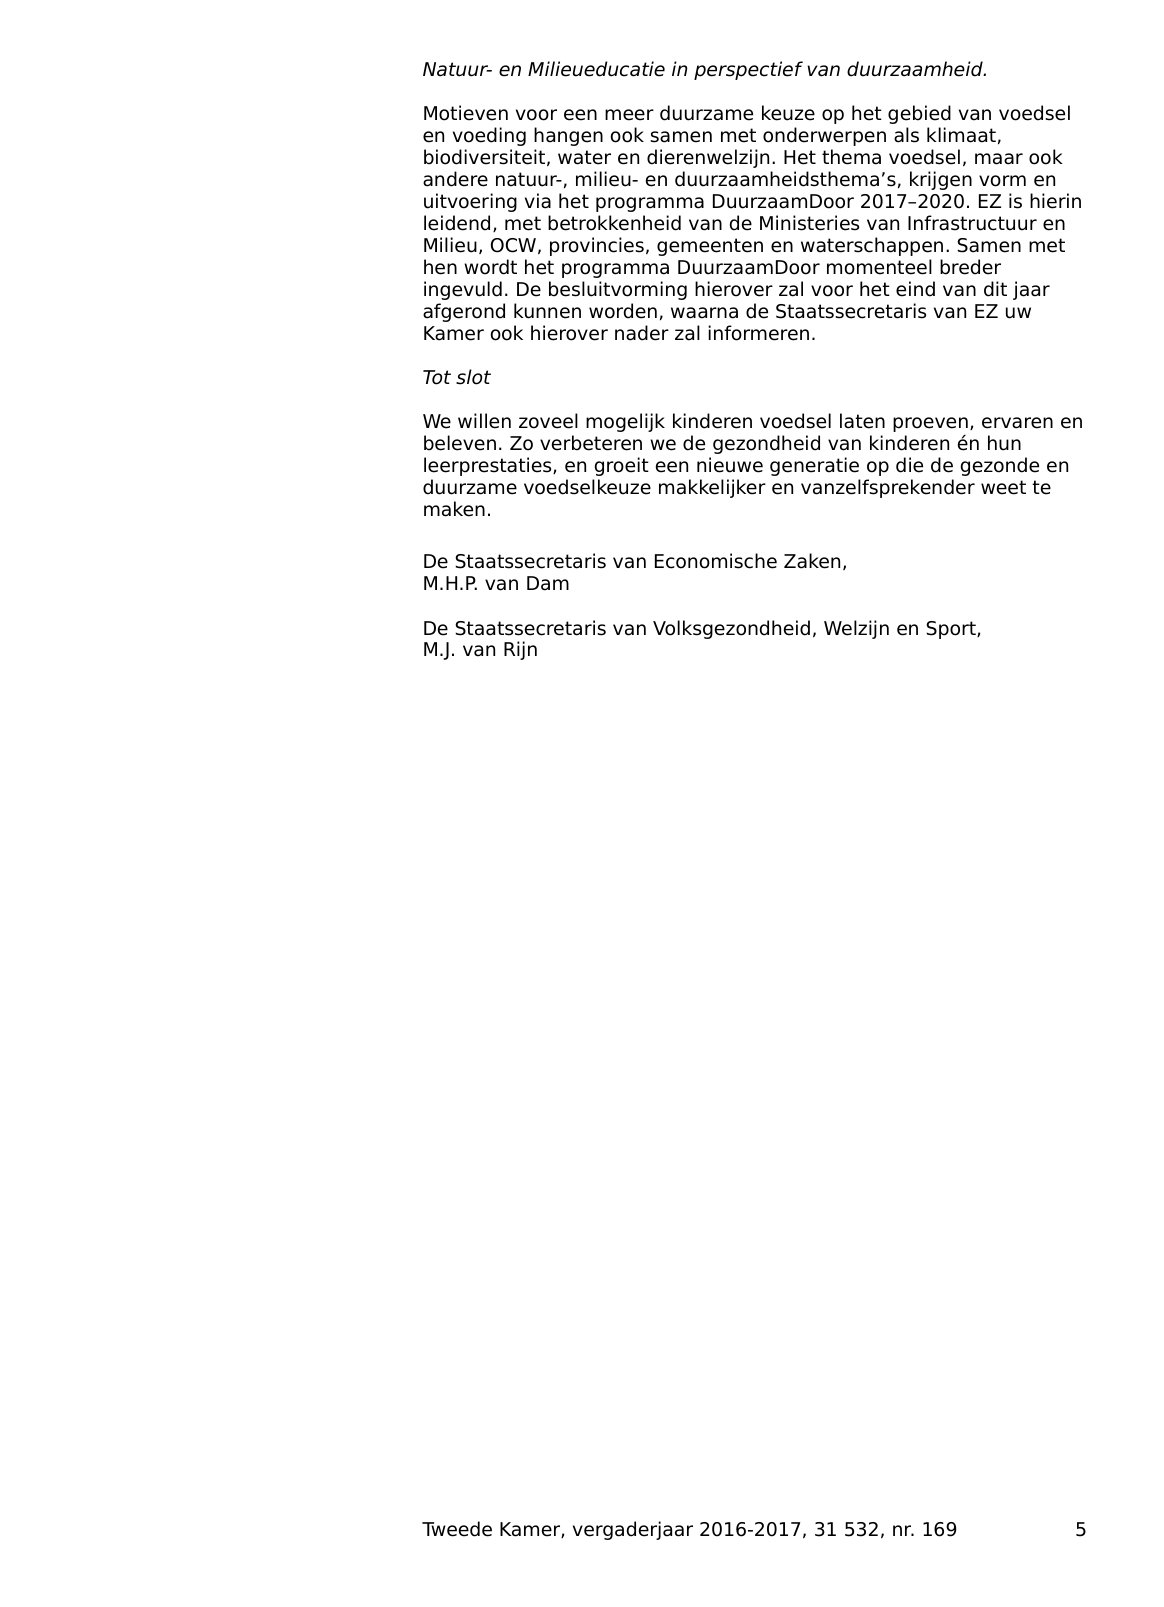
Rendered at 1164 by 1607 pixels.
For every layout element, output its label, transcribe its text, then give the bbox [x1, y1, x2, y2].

subtitle Natuur- en Milieueducatie in perspectief van duurzaamheid. [422, 59, 1087, 81]
text Motieven voor een meer duurzame keuze op het gebied van voedsel en voeding hangen ook samen met onderwerpen als klimaat, biodiversiteit, water en dierenwelzijn. Het thema voedsel, maar ook andere natuur-, milieu- en duurzaamheidsthema’s, krijgen vorm en uitvoering via het programma DuurzaamDoor 2017–2020. EZ is hierin leidend, met betrokkenheid van de Ministeries van Infrastructuur en Milieu, OCW, provincies, gemeenten en waterschappen. Samen met hen wordt het programma DuurzaamDoor momenteel breder ingevuld. De besluitvorming hierover zal voor het eind van dit jaar afgerond kunnen worden, waarna de Staatssecretaris van EZ uw Kamer ook hierover nader zal informeren. [422, 103, 1087, 345]
text We willen zoveel mogelijk kinderen voedsel laten proeven, ervaren en beleven. Zo verbeteren we de gezondheid van kinderen én hun leerprestaties, en groeit een nieuwe generatie op die de gezonde en duurzame voedselkeuze makkelijker en vanzelfsprekender weet te maken. [422, 411, 1087, 521]
text De Staatssecretaris van Economische Zaken, M.H.P. van Dam [422, 551, 1087, 595]
text De Staatssecretaris van Volksgezondheid, Welzijn en Sport, M.J. van Rijn [422, 617, 1087, 661]
subtitle Tot slot [422, 367, 1087, 389]
